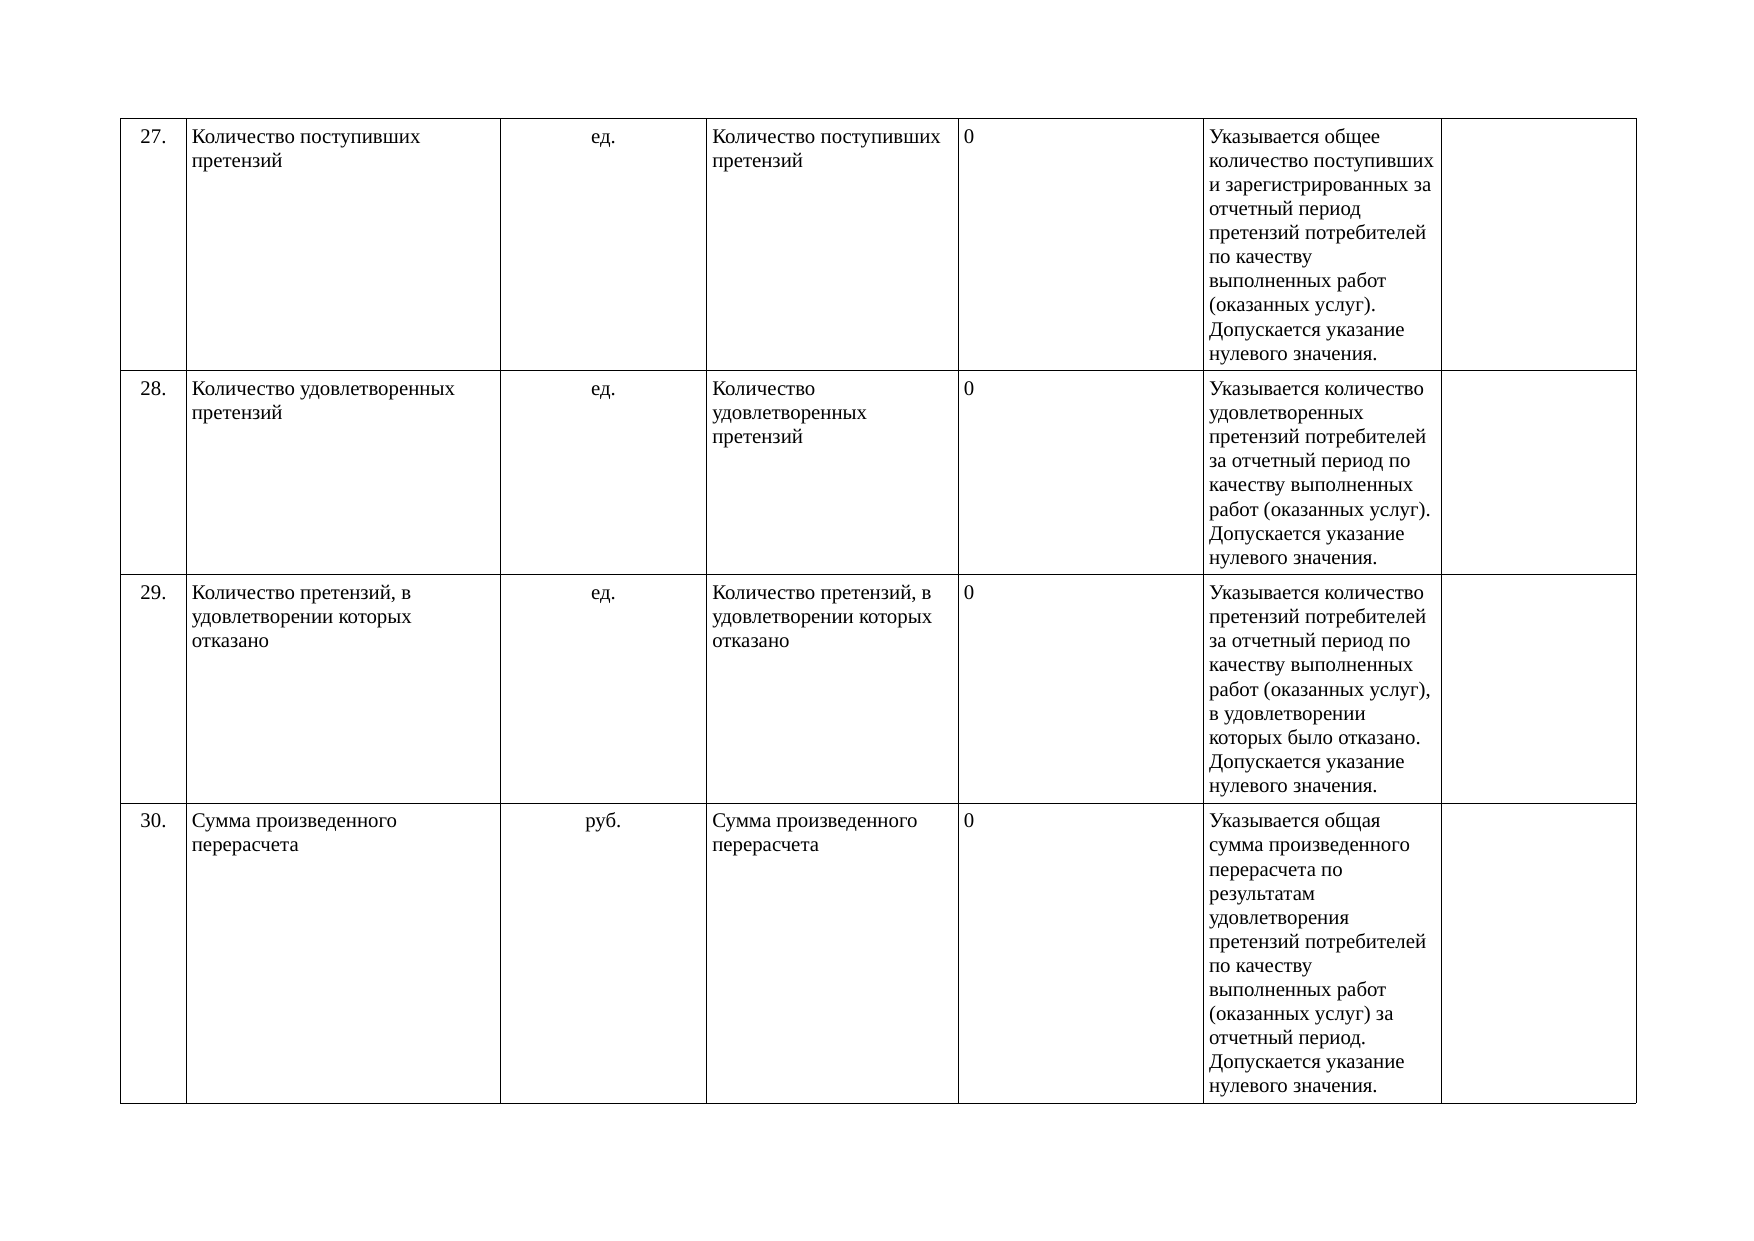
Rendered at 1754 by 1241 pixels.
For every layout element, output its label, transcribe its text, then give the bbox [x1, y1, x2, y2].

table_cell 0 [959, 804, 1203, 1103]
table_cell Указывается количество претензий потребителей за отчетный период по качеству выполненных работ (оказанных услуг), в удовлетворении которых было отказано. Допускается указание нулевого значения. [1204, 575, 1441, 802]
table_cell Количество претензий, в удовлетворении которых отказано [187, 575, 500, 802]
table_cell Указывается общая сумма произведенного перерасчета по результатам удовлетворения претензий потребителей по качеству выполненных работ (оказанных услуг) за отчетный период. Допускается указание нулевого значения. [1204, 804, 1441, 1103]
table_cell Количество поступивших претензий [187, 119, 500, 370]
table_cell Количество удовлетворенных претензий [187, 371, 500, 574]
table_cell 30. [121, 804, 186, 1103]
table_cell Количество удовлетворенных претензий [707, 371, 958, 574]
table_cell [1442, 575, 1636, 802]
table_cell ед. [501, 119, 706, 370]
table_cell ед. [501, 371, 706, 574]
table_cell руб. [501, 804, 706, 1103]
table_cell 0 [959, 371, 1203, 574]
table_cell Указывается общее количество поступивших и зарегистрированных за отчетный период претензий потребителей по качеству выполненных работ (оказанных услуг). Допускается указание нулевого значения. [1204, 119, 1441, 370]
table_cell 0 [959, 575, 1203, 802]
table_cell [1442, 804, 1636, 1103]
table_cell [1442, 371, 1636, 574]
table_cell 27. [121, 119, 186, 370]
table_cell Количество поступивших претензий [707, 119, 958, 370]
table_cell 28. [121, 371, 186, 574]
table_cell [1442, 119, 1636, 370]
table_cell Сумма произведенного перерасчета [187, 804, 500, 1103]
table_cell Сумма произведенного перерасчета [707, 804, 958, 1103]
table_cell 29. [121, 575, 186, 802]
table_cell Количество претензий, в удовлетворении которых отказано [707, 575, 958, 802]
table_cell Указывается количество удовлетворенных претензий потребителей за отчетный период по качеству выполненных работ (оказанных услуг). Допускается указание нулевого значения. [1204, 371, 1441, 574]
table_cell 0 [959, 119, 1203, 370]
table_cell ед. [501, 575, 706, 802]
